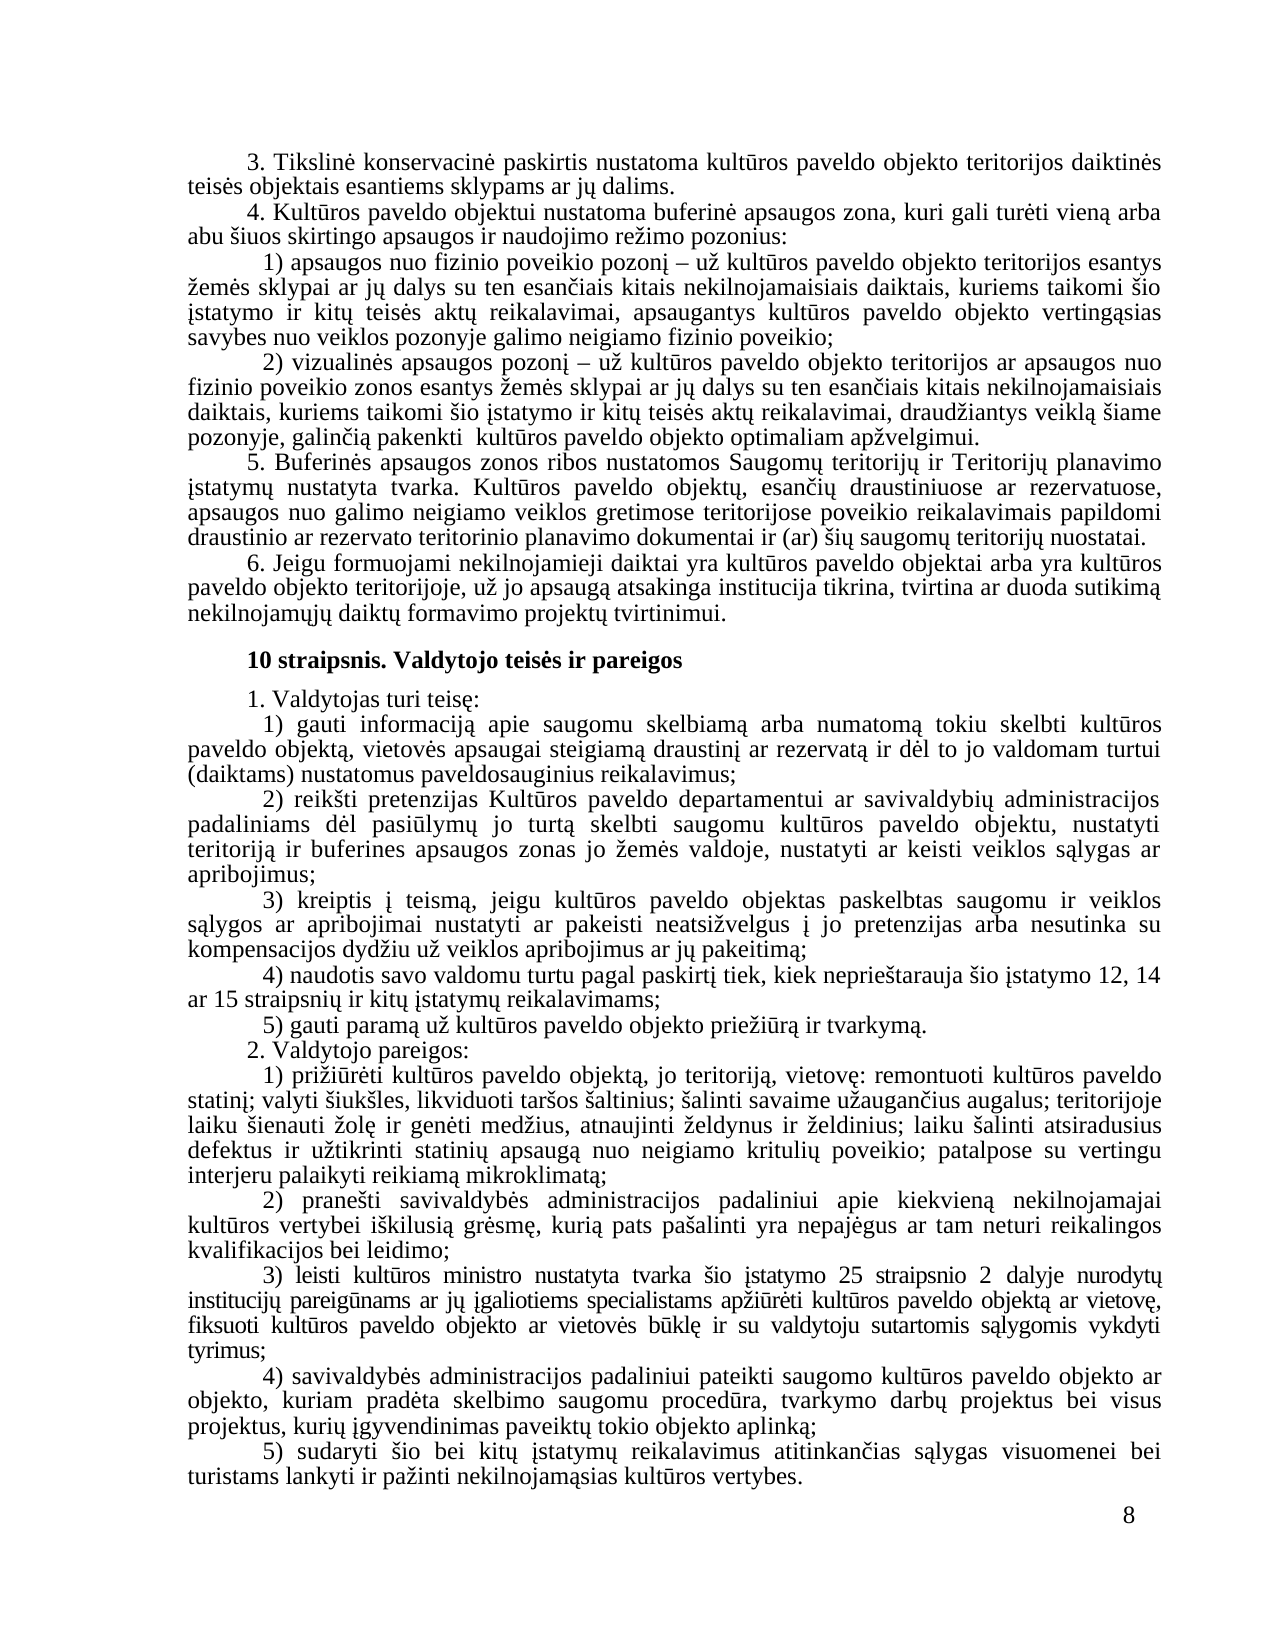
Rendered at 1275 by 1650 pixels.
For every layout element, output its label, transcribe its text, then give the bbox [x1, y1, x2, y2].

text 4) savivaldybės administracijos padaliniui pateikti saugomo kultūros paveldo objekto ar objekto, kuriam pradėta skelbimo saugomu procedūra, tvarkymo darbų projektus bei visus projektus, kurių įgyvendinimas paveiktų tokio objekto aplinką; [187, 1364, 1162, 1439]
text 2) pranešti savivaldybės administracijos padaliniui apie kiekvieną nekilnojamajai kultūros vertybei iškilusią grėsmę, kurią pats pašalinti yra nepajėgus ar tam neturi reikalingos kvalifikacijos bei leidimo; [187, 1189, 1162, 1264]
text 4) naudotis savo valdomu turtu pagal paskirtį tiek, kiek neprieštarauja šio įstatymo 12, 14 ar 15 straipsnių ir kitų įstatymų reikalavimams; [187, 963, 1162, 1013]
text 10 straipsnis. Valdytojo teisės ir pareigos [187, 648, 1162, 673]
text 2. Valdytojo pareigos: [187, 1038, 1162, 1063]
text 2) reikšti pretenzijas Kultūros paveldo departamentui ar savivaldybių administracijos padaliniams dėl pasiūlymų jo turtą skelbti saugomu kultūros paveldo objektu, nustatyti teritoriją ir buferines apsaugos zonas jo žemės valdoje, nustatyti ar keisti veiklos sąlygas ar apribojimus; [187, 788, 1162, 888]
text 2) vizualinės apsaugos pozonį – už kultūros paveldo objekto teritorijos ar apsaugos nuo fizinio poveikio zonos esantys žemės sklypai ar jų dalys su ten esančiais kitais nekilnojamaisiais daiktais, kuriems taikomi šio įstatymo ir kitų teisės aktų reikalavimai, draudžiantys veiklą šiame pozonyje, galinčią pakenkti kultūros paveldo objekto optimaliam apžvelgimui. [187, 351, 1162, 451]
text 1) apsaugos nuo fizinio poveikio pozonį – už kultūros paveldo objekto teritorijos esantys žemės sklypai ar jų dalys su ten esančiais kitais nekilnojamaisiais daiktais, kuriems taikomi šio įstatymo ir kitų teisės aktų reikalavimai, apsaugantys kultūros paveldo objekto vertingąsias savybes nuo veiklos pozonyje galimo neigiamo fizinio poveikio; [187, 250, 1162, 351]
text 1. Valdytojas turi teisę: [187, 687, 1162, 712]
text 1) prižiūrėti kultūros paveldo objektą, jo teritoriją, vietovę: remontuoti kultūros paveldo statinį; valyti šiukšles, likviduoti taršos šaltinius; šalinti savaime užaugančius augalus; teritorijoje laiku šienauti žolę ir genėti medžius, atnaujinti želdynus ir želdinius; laiku šalinti atsiradusius defektus ir užtikrinti statinių apsaugą nuo neigiamo kritulių poveikio; patalpose su vertingu interjeru palaikyti reikiamą mikroklimatą; [187, 1063, 1162, 1189]
text 3. Tikslinė konservacinė paskirtis nustatoma kultūros paveldo objekto teritorijos daiktinės teisės objektais esantiems sklypams ar jų dalims. [187, 150, 1162, 200]
text 3) kreiptis į teismą, jeigu kultūros paveldo objektas paskelbtas saugomu ir veiklos sąlygos ar apribojimai nustatyti ar pakeisti neatsižvelgus į jo pretenzijas arba nesutinka su kompensacijos dydžiu už veiklos apribojimus ar jų pakeitimą; [187, 888, 1162, 963]
text 5) sudaryti šio bei kitų įstatymų reikalavimus atitinkančias sąlygas visuomenei bei turistams lankyti ir pažinti nekilnojamąsias kultūros vertybes. [187, 1439, 1162, 1489]
text 5) gauti paramą už kultūros paveldo objekto priežiūrą ir tvarkymą. [187, 1013, 1162, 1038]
text 4. Kultūros paveldo objektui nustatoma buferinė apsaugos zona, kuri gali turėti vieną arba abu šiuos skirtingo apsaugos ir naudojimo režimo pozonius: [187, 200, 1162, 250]
text 6. Jeigu formuojami nekilnojamieji daiktai yra kultūros paveldo objektai arba yra kultūros paveldo objekto teritorijoje, už jo apsaugą atsakinga institucija tikrina, tvirtina ar duoda sutikimą nekilnojamųjų daiktų formavimo projektų tvirtinimui. [187, 551, 1162, 626]
text 1) gauti informaciją apie saugomu skelbiamą arba numatomą tokiu skelbti kultūros paveldo objektą, vietovės apsaugai steigiamą draustinį ar rezervatą ir dėl to jo valdomam turtui (daiktams) nustatomus paveldosauginius reikalavimus; [187, 712, 1162, 788]
text 5. Buferinės apsaugos zonos ribos nustatomos Saugomų teritorijų ir Teritorijų planavimo įstatymų nustatyta tvarka. Kultūros paveldo objektų, esančių draustiniuose ar rezervatuose, apsaugos nuo galimo neigiamo veiklos gretimose teritorijose poveikio reikalavimais papildomi draustinio ar rezervato teritorinio planavimo dokumentai ir (ar) šių saugomų teritorijų nuostatai. [187, 451, 1162, 551]
text 3) leisti kultūros ministro nustatyta tvarka šio įstatymo 25 straipsnio 2 dalyje nurodytų institucijų pareigūnams ar jų įgaliotiems specialistams apžiūrėti kultūros paveldo objektą ar vietovę, fiksuoti kultūros paveldo objekto ar vietovės būklę ir su valdytoju sutartomis sąlygomis vykdyti tyrimus; [187, 1264, 1162, 1364]
